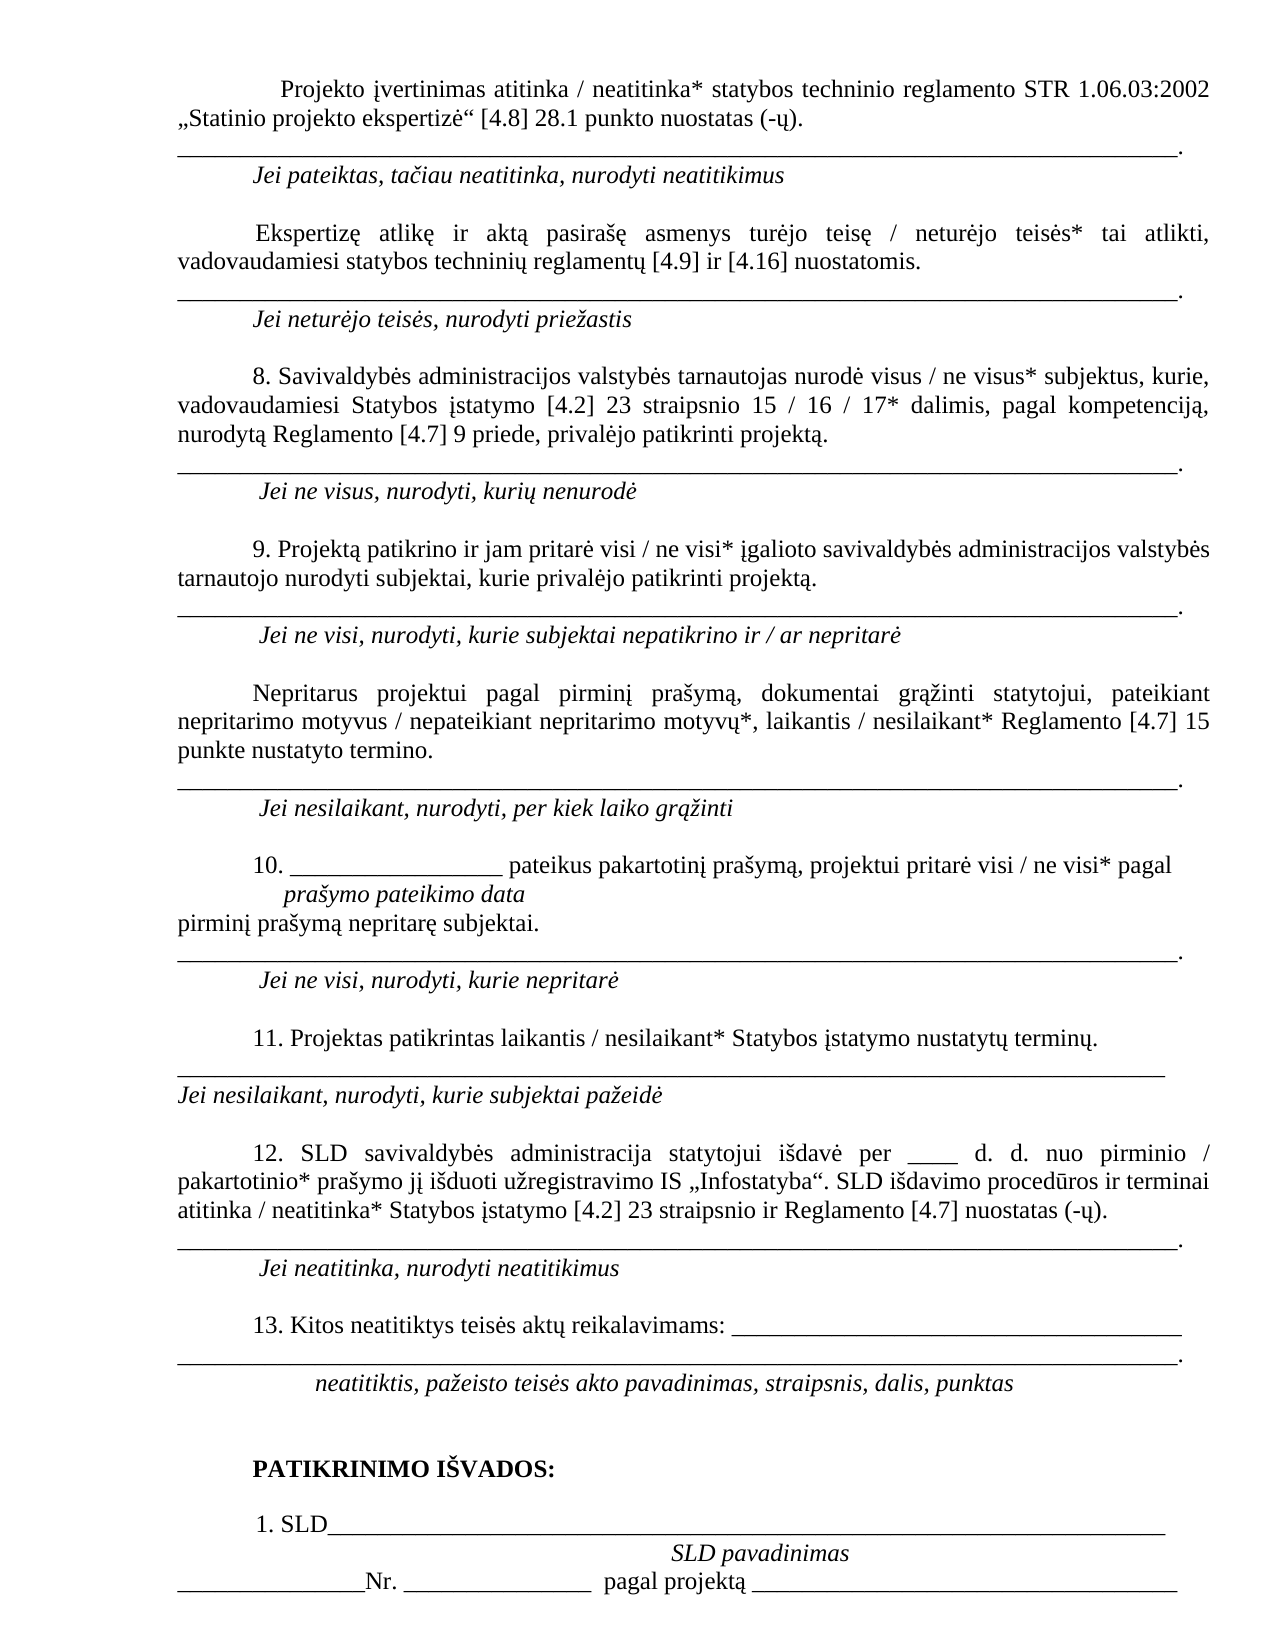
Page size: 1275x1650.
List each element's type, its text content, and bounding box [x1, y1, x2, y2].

text ________________________________________________________________________________. [177, 591, 1211, 620]
text ________________________________________________________________________________. [177, 936, 1211, 965]
text Jei ne visi, nurodyti, kurie subjektai nepatikrino ir / ar nepritarė [177, 620, 1211, 649]
text Jei nesilaikant, nurodyti, per kiek laiko grąžinti [177, 793, 1211, 821]
text Jei neturėjo teisės, nurodyti priežastis [177, 304, 1211, 333]
text 11. Projektas patikrintas laikantis / nesilaikant* Statybos įstatymo nustatytų terminų. [177, 1023, 1211, 1051]
text 1. SLD___________________________________________________________________ [255, 1509, 1211, 1538]
text Jei pateiktas, tačiau neatitinka, nurodyti neatitikimus [177, 160, 1211, 189]
text SLD pavadinimas [177, 1538, 1211, 1566]
text Nepritarus projektui pagal pirminį prašymą, dokumentai grąžinti statytojui, pateikiant nepritarimo motyvus / nepateikiant nepritarimo motyvų*, laikantis / nesilaikant* Reglamento [4.7] 15 punkte nustatyto termino. [177, 678, 1211, 764]
text Projekto įvertinimas atitinka / neatitinka* statybos techninio reglamento STR 1.06.03:2002 „Statinio projekto ekspertizė“ [4.8] 28.1 punkto nuostatas (-ų). [177, 74, 1211, 131]
text Jei neatitinka, nurodyti neatitikimus [177, 1253, 1211, 1281]
text 9. Projektą patikrino ir jam pritarė visi / ne visi* įgalioto savivaldybės administracijos valstybės tarnautojo nurodyti subjektai, kurie privalėjo patikrinti projektą. [177, 534, 1211, 591]
text ________________________________________________________________________________. [177, 275, 1211, 304]
text Jei ne visi, nurodyti, kurie nepritarė [177, 965, 1211, 994]
text Jei nesilaikant, nurodyti, kurie subjektai pažeidė [177, 1080, 1211, 1109]
text 8. Savivaldybės administracijos valstybės tarnautojas nurodė visus / ne visus* subjektus, kurie, vadovaudamiesi Statybos įstatymo [4.2] 23 straipsnio 15 / 16 / 17* dalimis, pagal kompetenciją, nurodytą Reglamento [4.7] 9 priede, privalėjo patikrinti projektą. [177, 361, 1211, 448]
text Jei ne visus, nurodyti, kurių nenurodė [177, 476, 1211, 505]
text 10. _________________ pateikus pakartotinį prašymą, projektui pritarė visi / ne visi* pagal [177, 850, 1211, 879]
text ________________________________________________________________________________. [177, 448, 1211, 476]
text ________________________________________________________________________________. [177, 1224, 1211, 1253]
text ________________________________________________________________________________. [177, 131, 1211, 160]
text ________________________________________________________________________________. [177, 1339, 1211, 1368]
text neatitiktis, pažeisto teisės akto pavadinimas, straipsnis, dalis, punktas [177, 1368, 1211, 1396]
text 12. SLD savivaldybės administracija statytojui išdavė per ____ d. d. nuo pirminio / pakartotinio* prašymo jį išduoti užregistravimo IS „Infostatyba“. SLD išdavimo procedūros ir terminai atitinka / neatitinka* Statybos įstatymo [4.2] 23 straipsnio ir Reglamento [4.7] nuostatas (-ų). [177, 1138, 1211, 1224]
text 13. Kitos neatitiktys teisės aktų reikalavimams: ____________________________________ [177, 1310, 1211, 1339]
text pirminį prašymą nepritarę subjektai. [177, 908, 1211, 936]
text _______________________________________________________________________________ [177, 1051, 1211, 1080]
text prašymo pateikimo data [177, 879, 1211, 908]
text Ekspertizę atlikę ir aktą pasirašę asmenys turėjo teisę / neturėjo teisės* tai atlikti, vadovaudamiesi statybos techninių reglamentų [4.9] ir [4.16] nuostatomis. [177, 218, 1211, 275]
text ________________________________________________________________________________. [177, 764, 1211, 793]
text _______________Nr. _______________ pagal projektą __________________________________ [177, 1566, 1211, 1595]
text PATIKRINIMO IŠVADOS: [177, 1454, 1211, 1483]
